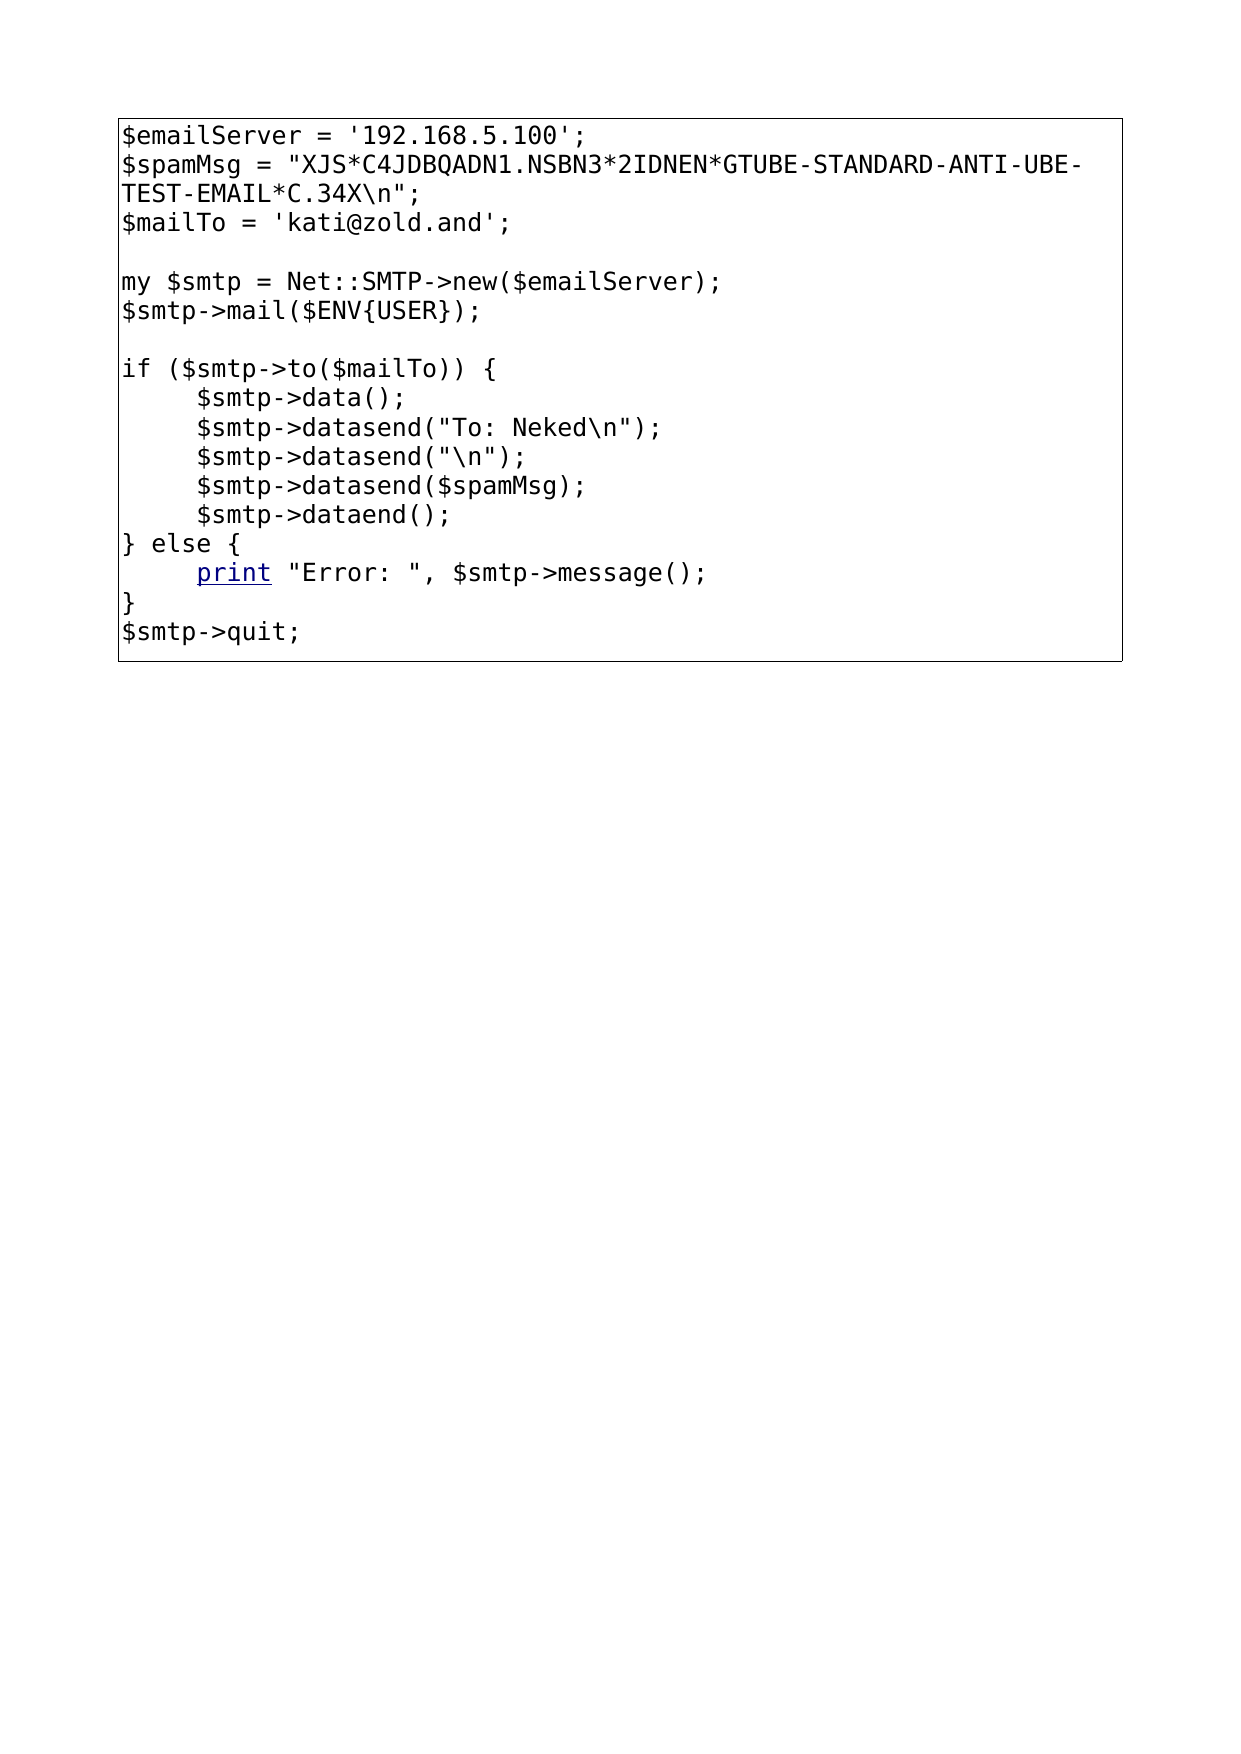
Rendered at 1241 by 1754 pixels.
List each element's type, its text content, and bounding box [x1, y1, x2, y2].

table_header $emailServer = '192.168.5.100'; $spamMsg = "XJS*C4JDBQADN1.NSBN3*2IDNEN*GTUBE-STANDARD-ANTI-UBE-TEST-EMAIL*C.34X\n"; $mailTo = 'kati@zold.and'; my $smtp = Net::SMTP->new($emailServer); $smtp->mail($ENV{USER}); if ($smtp->to($mailTo)) { $smtp->data(); $smtp->datasend("To: Neked\n"); $smtp->datasend("\n"); $smtp->datasend($spamMsg); $smtp->dataend(); } else { print "Error: ", $smtp->message(); } $smtp->quit; [119, 119, 1122, 661]
